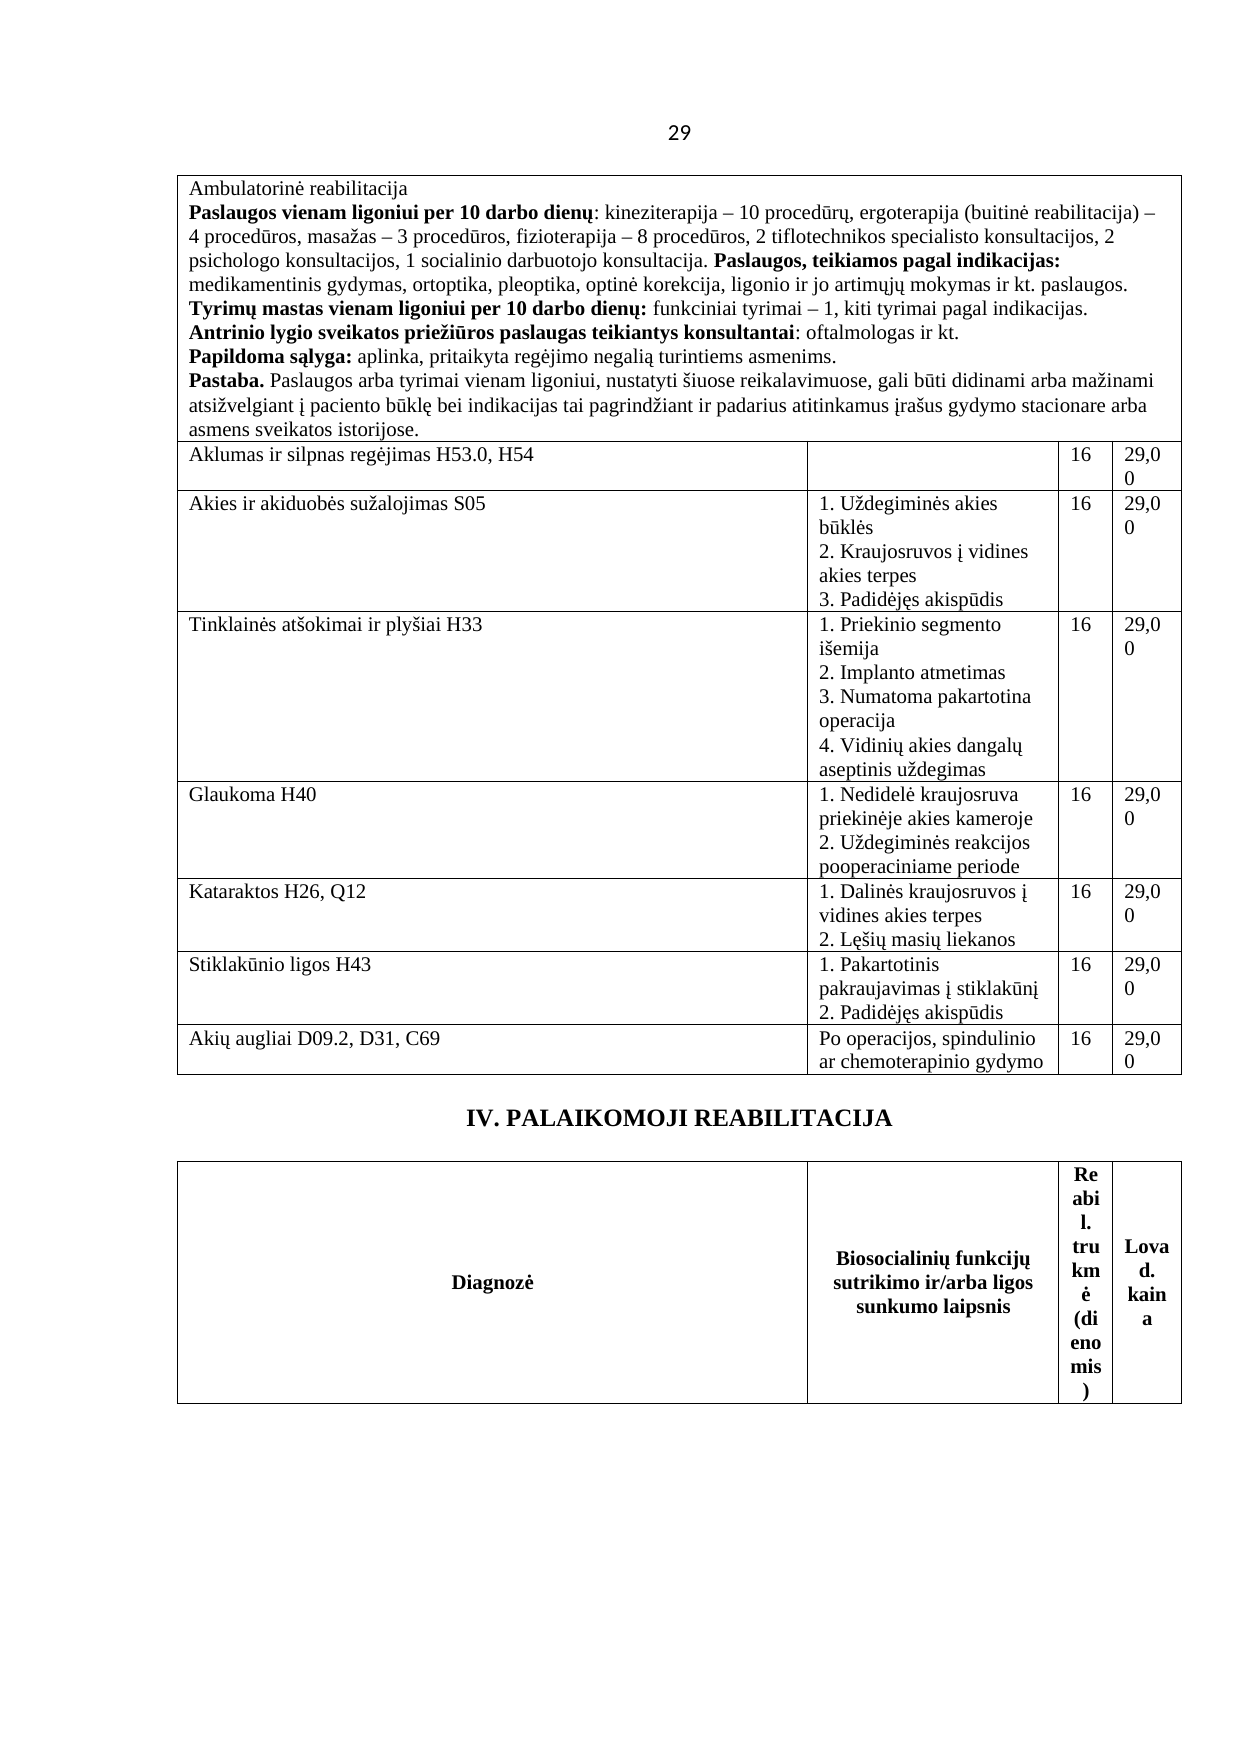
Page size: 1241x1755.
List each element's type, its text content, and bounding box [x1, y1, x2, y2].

table_cell 16 [1059, 879, 1112, 951]
table_cell Akies ir akiduobės sužalojimas S05 [178, 491, 807, 611]
table_header Diagnozė [178, 1162, 807, 1402]
table_cell 29,00 [1113, 1025, 1181, 1073]
table_cell Po operacijos, spindulinio ar chemoterapinio gydymo [808, 1025, 1058, 1073]
table_cell 1. Uždegiminės akies būklės 2. Kraujosruvos į vidines akies terpes 3. Padidėjęs akispūdis [808, 491, 1058, 611]
table_cell 16 [1059, 491, 1112, 611]
table_cell Stiklakūnio ligos H43 [178, 952, 807, 1024]
table_cell Tinklainės atšokimai ir plyšiai H33 [178, 612, 807, 781]
table_cell 29,00 [1113, 491, 1181, 611]
table_cell [808, 442, 1058, 490]
table_cell 1. Nedidelė kraujosruva priekinėje akies kameroje 2. Uždegiminės reakcijos pooperaciniame periode [808, 782, 1058, 878]
table_header Biosocialinių funkcijų sutrikimo ir/arba ligos sunkumo laipsnis [808, 1162, 1058, 1402]
table_cell Aklumas ir silpnas regėjimas H53.0, H54 [178, 442, 807, 490]
table_cell 16 [1059, 952, 1112, 1024]
table_cell Glaukoma H40 [178, 782, 807, 878]
table_cell 16 [1059, 442, 1112, 490]
text IV. PALAIKOMOJI REABILITACIJA [177, 1103, 1181, 1132]
table_cell 29,00 [1113, 952, 1181, 1024]
table_header Lovad. kaina [1113, 1162, 1181, 1402]
table_cell 29,00 [1113, 442, 1181, 490]
table_cell Akių augliai D09.2, D31, C69 [178, 1025, 807, 1073]
table_cell 29,00 [1113, 612, 1181, 781]
table_cell Kataraktos H26, Q12 [178, 879, 807, 951]
table_cell 1. Dalinės kraujosruvos į vidines akies terpes 2. Lęšių masių liekanos [808, 879, 1058, 951]
table_cell 16 [1059, 782, 1112, 878]
table_cell 16 [1059, 612, 1112, 781]
table_header Reabil. trukmė (dienomis) [1059, 1162, 1112, 1402]
table_cell Ambulatorinė reabilitacija Paslaugos vienam ligoniui per 10 darbo dienų: kineziterapija – 10 procedūrų, ergoterapija (buitinė reabilitacija) – 4 procedūros, masažas – 3 procedūros, fizioterapija – 8 procedūros, 2 tiflotechnikos specialisto konsultacijos, 2 psichologo konsultacijos, 1 socialinio darbuotojo konsultacija. Paslaugos, teikiamos pagal indikacijas: medikamentinis gydymas, ortoptika, pleoptika, optinė korekcija, ligonio ir jo artimųjų mokymas ir kt. paslaugos. Tyrimų mastas vienam ligoniui per 10 darbo dienų: funkciniai tyrimai – 1, kiti tyrimai pagal indikacijas. Antrinio lygio sveikatos priežiūros paslaugas teikiantys konsultantai: oftalmologas ir kt. Papildoma sąlyga: aplinka, pritaikyta regėjimo negalią turintiems asmenims. Pastaba. Paslaugos arba tyrimai vienam ligoniui, nustatyti šiuose reikalavimuose, gali būti didinami arba mažinami atsižvelgiant į paciento būklę bei indikacijas tai pagrindžiant ir padarius atitinkamus įrašus gydymo stacionare arba asmens sveikatos istorijose. [178, 176, 1181, 441]
table_cell 29,00 [1113, 879, 1181, 951]
table_cell 16 [1059, 1025, 1112, 1073]
table_cell 1. Priekinio segmento išemija 2. Implanto atmetimas 3. Numatoma pakartotina operacija 4. Vidinių akies dangalų aseptinis uždegimas [808, 612, 1058, 781]
table_cell 1. Pakartotinis pakraujavimas į stiklakūnį 2. Padidėjęs akispūdis [808, 952, 1058, 1024]
table_cell 29,00 [1113, 782, 1181, 878]
